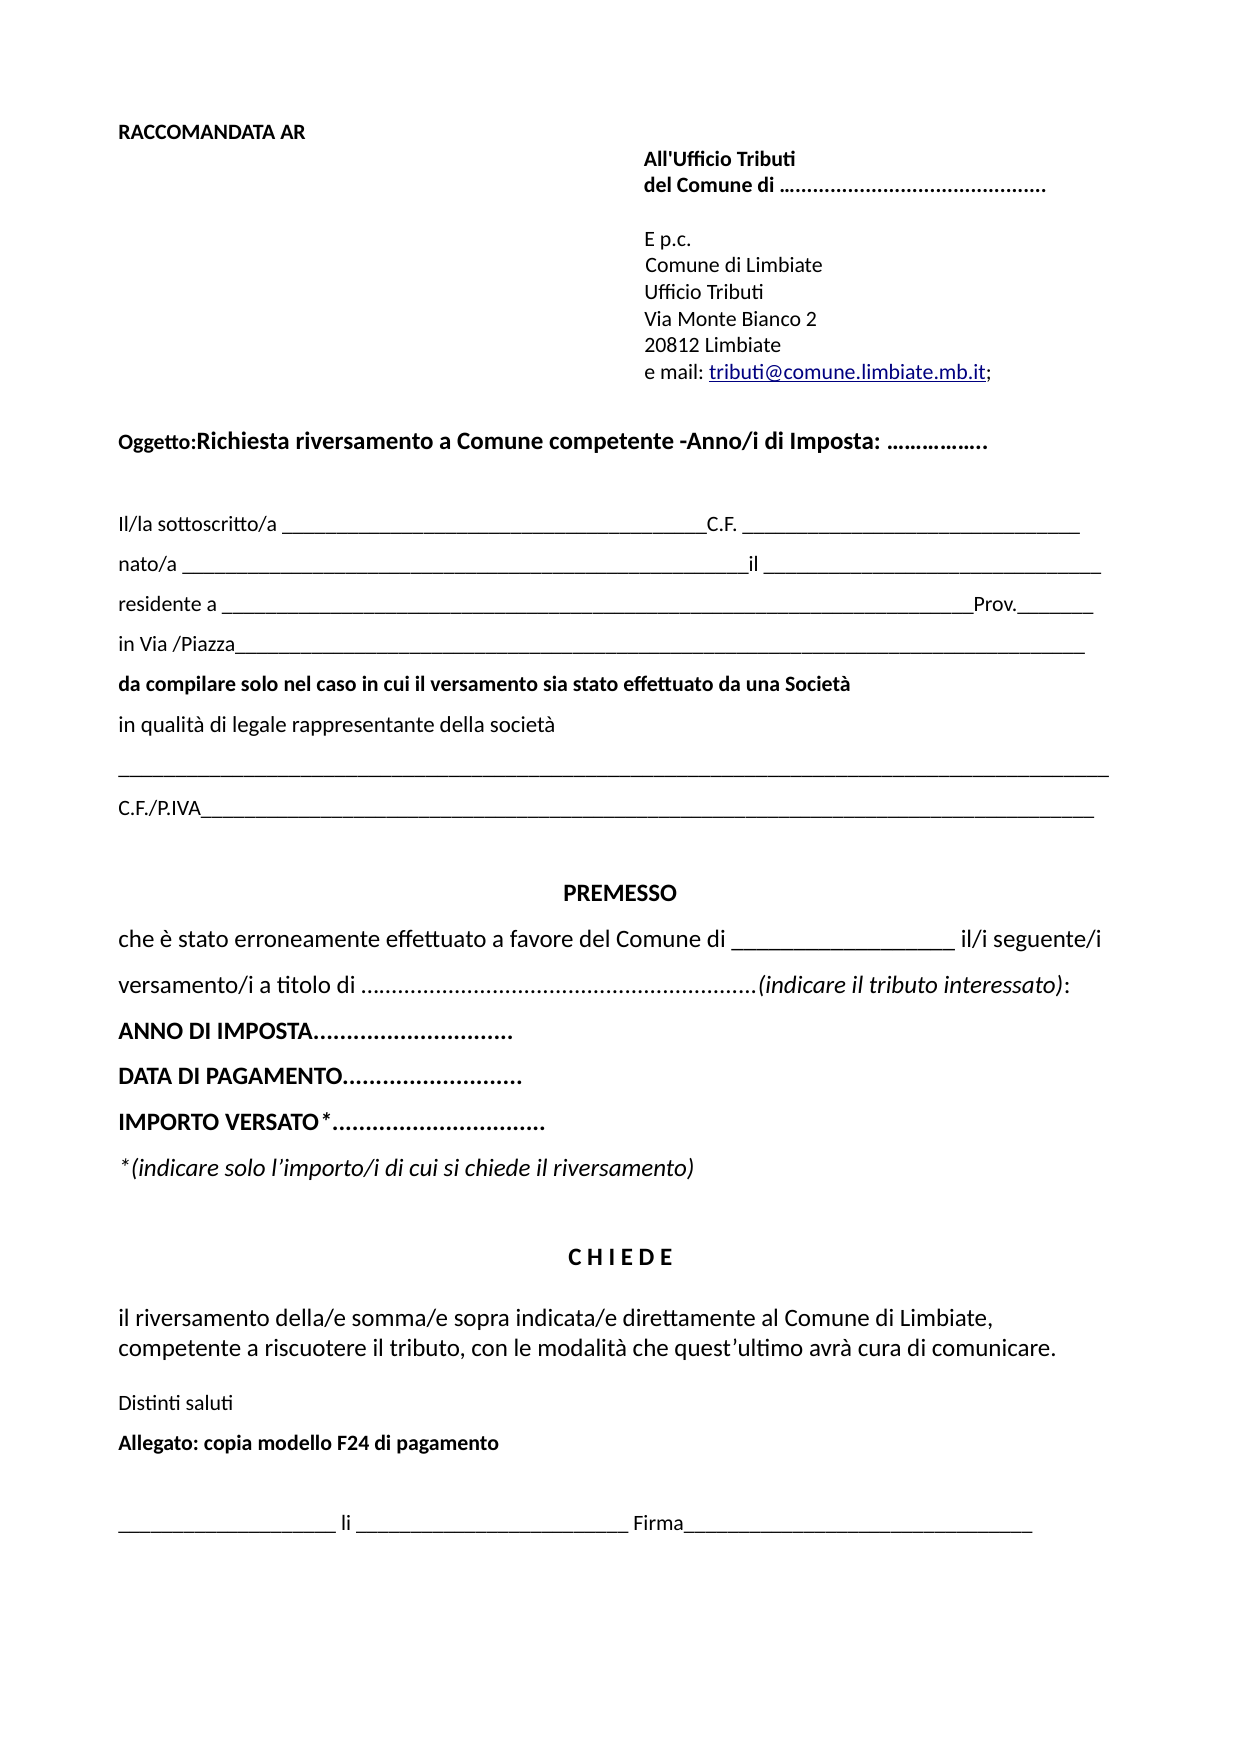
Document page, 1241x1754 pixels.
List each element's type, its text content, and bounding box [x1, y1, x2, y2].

text PREMESSO [118, 878, 1122, 908]
text C H I E D E [118, 1241, 1122, 1271]
text Allegato: copia modello F24 di pagamento [118, 1429, 1122, 1456]
text Distinti saluti [118, 1389, 1122, 1416]
text Comune di Limbiate [118, 251, 1122, 278]
text del Comune di …........................................... [118, 171, 1122, 198]
text RACCOMANDATA AR [118, 118, 1122, 145]
text All'Ufficio Tributi [118, 145, 1122, 171]
text il riversamento della/e somma/e sopra indicata/e direttamente al Comune di Limbiate, [118, 1302, 1122, 1332]
text che è stato erroneamente effettuato a favore del Comune di __________________ il/i seguente/i [118, 923, 1122, 954]
text DATA DI PAGAMENTO........................... [118, 1061, 1122, 1091]
text da compilare solo nel caso in cui il versamento sia stato effettuato da una Società [118, 671, 1122, 697]
text versamento/i a titolo di …............................................................(indicare il tributo interessato): [118, 969, 1122, 999]
text Il/la sottoscritto/a _______________________________________C.F. _______________________________ [118, 511, 1122, 537]
text nato/a ____________________________________________________il _______________________________ [118, 551, 1122, 577]
text _______________________________________________________________________________________ [118, 752, 1122, 781]
text *(indicare solo l’importo/i di cui si chiede il riversamento) [118, 1152, 1122, 1182]
text C.F./P.IVA__________________________________________________________________________________ [118, 794, 1122, 821]
text E p.c. [118, 225, 1122, 251]
text in qualità di legale rappresentante della società [118, 711, 1122, 738]
text ANNO DI IMPOSTA.............................. [118, 1015, 1122, 1045]
text in Via /Piazza______________________________________________________________________________ [118, 631, 1122, 657]
text Ufficio Tributi [118, 278, 1122, 305]
text IMPORTO VERSATO*................................ [118, 1106, 1122, 1137]
text Oggetto:Richiesta riversamento a Comune competente -Anno/i di Imposta: …………….. [118, 425, 1122, 455]
text 20812 Limbiate [118, 331, 1122, 358]
text ____________________ li _________________________ Firma________________________________ [118, 1509, 1122, 1536]
text residente a _____________________________________________________________________Prov._______ [118, 591, 1122, 617]
text competente a riscuotere il tributo, con le modalità che quest’ultimo avrà cura di comunicare. [118, 1332, 1122, 1363]
text e mail: tributi@comune.limbiate.mb.it; [118, 358, 1122, 385]
text Via Monte Bianco 2 [118, 305, 1122, 331]
